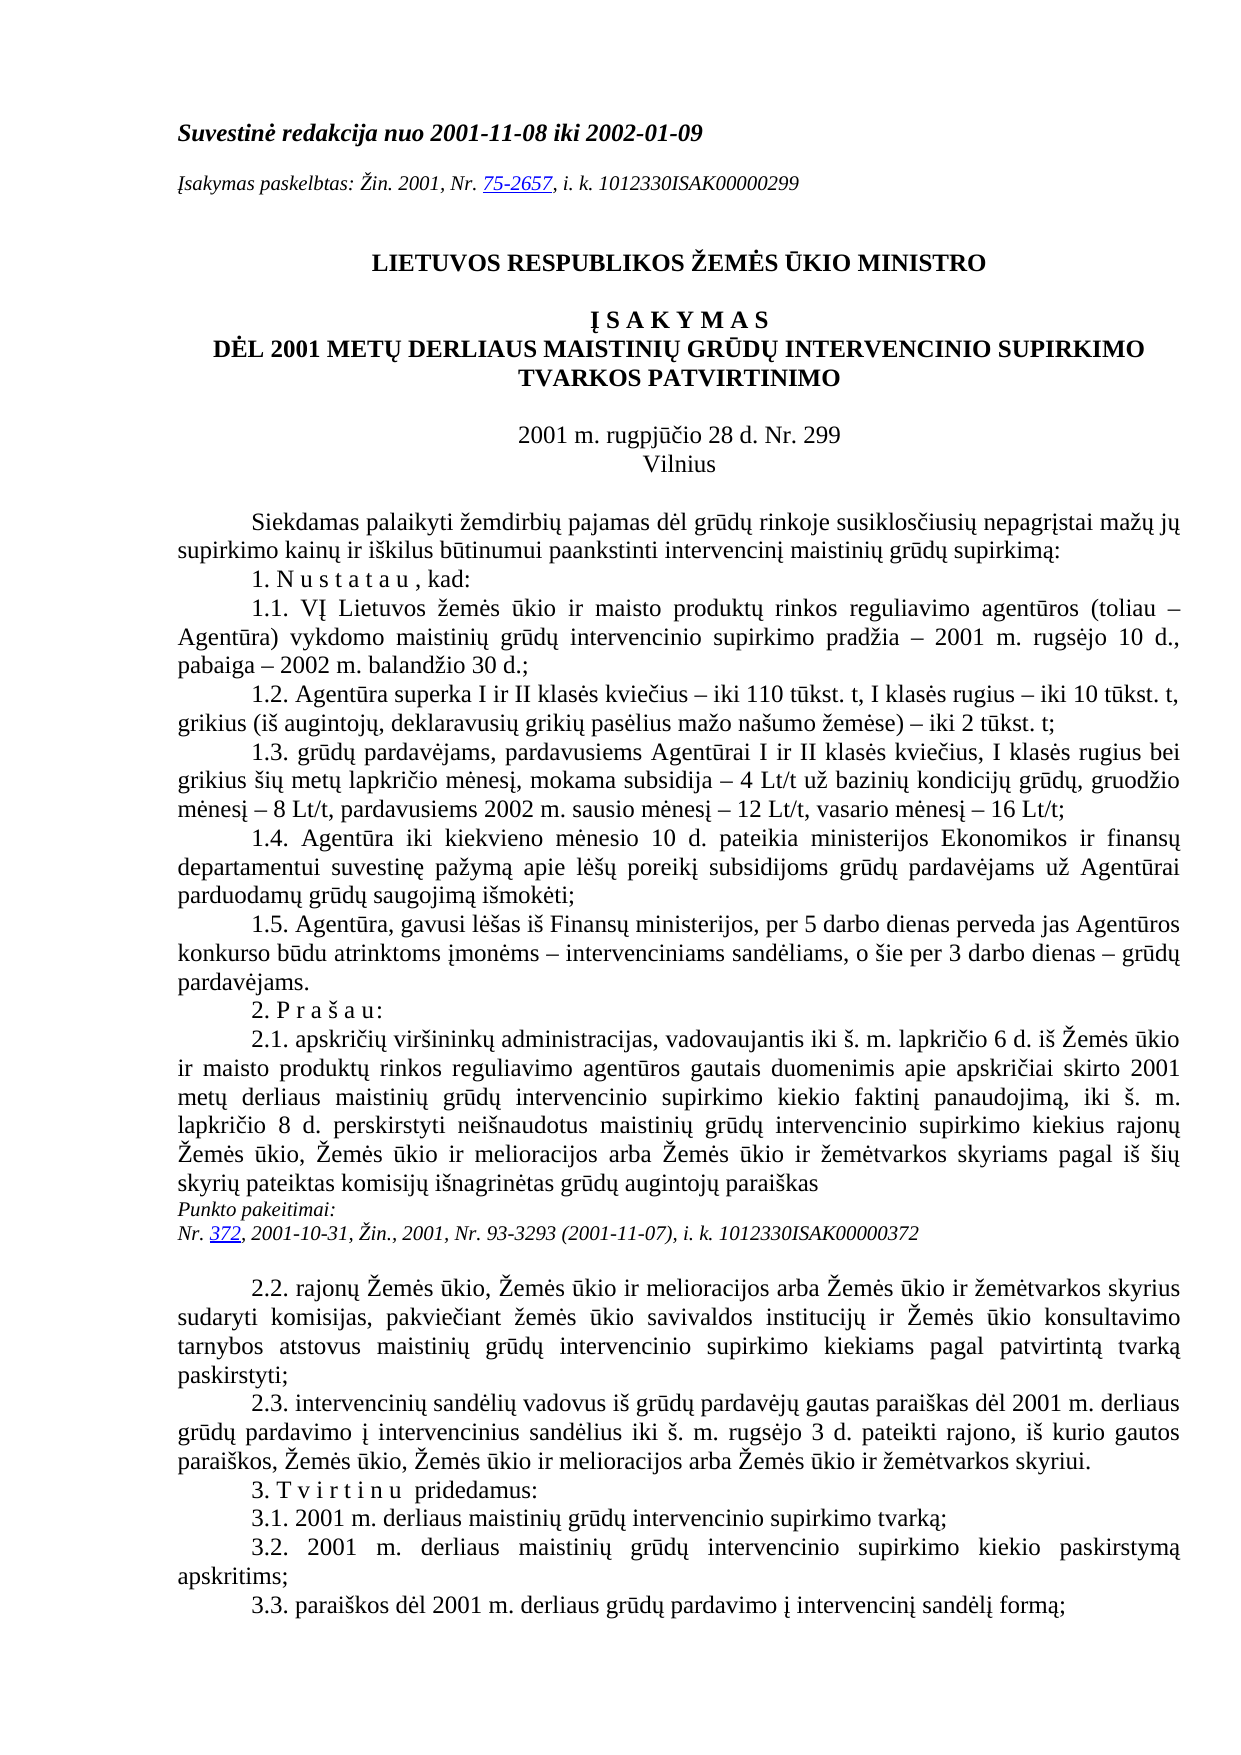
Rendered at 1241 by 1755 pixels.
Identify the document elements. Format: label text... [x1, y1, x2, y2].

text 1.1. VĮ Lietuvos žemės ūkio ir maisto produktų rinkos reguliavimo agentūros (toliau – Agentūra) vykdomo maistinių grūdų intervencinio supirkimo pradžia – 2001 m. rugsėjo 10 d., pabaiga – 2002 m. balandžio 30 d.; [177, 593, 1181, 679]
text 1.5. Agentūra, gavusi lėšas iš Finansų ministerijos, per 5 darbo dienas perveda jas Agentūros konkurso būdu atrinktoms įmonėms – intervenciniams sandėliams, o šie per 3 darbo dienas – grūdų pardavėjams. [177, 909, 1181, 995]
text Nr. 372, 2001-10-31, Žin., 2001, Nr. 93-3293 (2001-11-07), i. k. 1012330ISAK00000372 [177, 1221, 1181, 1245]
text DĖL 2001 METŲ DERLIAUS MAISTINIŲ GRŪDŲ INTERVENCINIO SUPIRKIMO TVARKOS PATVIRTINIMO [177, 334, 1181, 392]
text 2. Prašau: [177, 995, 1181, 1024]
text 3.1. 2001 m. derliaus maistinių grūdų intervencinio supirkimo tvarką; [177, 1503, 1181, 1532]
text 2.2. rajonų Žemės ūkio, Žemės ūkio ir melioracijos arba Žemės ūkio ir žemėtvarkos skyrius sudaryti komisijas, pakviečiant žemės ūkio savivaldos institucijų ir Žemės ūkio konsultavimo tarnybos atstovus maistinių grūdų intervencinio supirkimo kiekiams pagal patvirtintą tvarką paskirstyti; [177, 1273, 1181, 1388]
text Suvestinė redakcija nuo 2001-11-08 iki 2002-01-09 [177, 118, 1181, 147]
text Įsakymas paskelbtas: Žin. 2001, Nr. 75-2657, i. k. 1012330ISAK00000299 [177, 171, 1181, 195]
text Vilnius [177, 449, 1181, 478]
text 1. Nustatau, kad: [177, 564, 1181, 593]
text 1.2. Agentūra superka I ir II klasės kviečius – iki 110 tūkst. t, I klasės rugius – iki 10 tūkst. t, grikius (iš augintojų, deklaravusių grikių pasėlius mažo našumo žemėse) – iki 2 tūkst. t; [177, 679, 1181, 737]
text Į S A K Y M A S [177, 305, 1181, 334]
text 2.1. apskričių viršininkų administracijas, vadovaujantis iki š. m. lapkričio 6 d. iš Žemės ūkio ir maisto produktų rinkos reguliavimo agentūros gautais duomenimis apie apskričiai skirto 2001 metų derliaus maistinių grūdų intervencinio supirkimo kiekio faktinį panaudojimą, iki š. m. lapkričio 8 d. perskirstyti neišnaudotus maistinių grūdų intervencinio supirkimo kiekius rajonų Žemės ūkio, Žemės ūkio ir melioracijos arba Žemės ūkio ir žemėtvarkos skyriams pagal iš šių skyrių pateiktas komisijų išnagrinėtas grūdų augintojų paraiškas [177, 1024, 1181, 1197]
text Siekdamas palaikyti žemdirbių pajamas dėl grūdų rinkoje susiklosčiusių nepagrįstai mažų jų supirkimo kainų ir iškilus būtinumui paankstinti intervencinį maistinių grūdų supirkimą: [177, 507, 1181, 564]
text 3.3. paraiškos dėl 2001 m. derliaus grūdų pardavimo į intervencinį sandėlį formą; [177, 1590, 1181, 1618]
text 2001 m. rugpjūčio 28 d. Nr. 299 [177, 420, 1181, 449]
text 1.3. grūdų pardavėjams, pardavusiems Agentūrai I ir II klasės kviečius, I klasės rugius bei grikius šių metų lapkričio mėnesį, mokama subsidija – 4 Lt/t už bazinių kondicijų grūdų, gruodžio mėnesį – 8 Lt/t, pardavusiems 2002 m. sausio mėnesį – 12 Lt/t, vasario mėnesį – 16 Lt/t; [177, 737, 1181, 823]
text LIETUVOS RESPUBLIKOS ŽEMĖS ŪKIO MINISTRO [177, 248, 1181, 277]
text Punkto pakeitimai: [177, 1197, 1181, 1221]
text 1.4. Agentūra iki kiekvieno mėnesio 10 d. pateikia ministerijos Ekonomikos ir finansų departamentui suvestinę pažymą apie lėšų poreikį subsidijoms grūdų pardavėjams už Agentūrai parduodamų grūdų saugojimą išmokėti; [177, 823, 1181, 909]
text 3. Tvirtinu pridedamus: [177, 1475, 1181, 1503]
text 2.3. intervencinių sandėlių vadovus iš grūdų pardavėjų gautas paraiškas dėl 2001 m. derliaus grūdų pardavimo į intervencinius sandėlius iki š. m. rugsėjo 3 d. pateikti rajono, iš kurio gautos paraiškos, Žemės ūkio, Žemės ūkio ir melioracijos arba Žemės ūkio ir žemėtvarkos skyriui. [177, 1388, 1181, 1475]
text 3.2. 2001 m. derliaus maistinių grūdų intervencinio supirkimo kiekio paskirstymą apskritims; [177, 1532, 1181, 1590]
